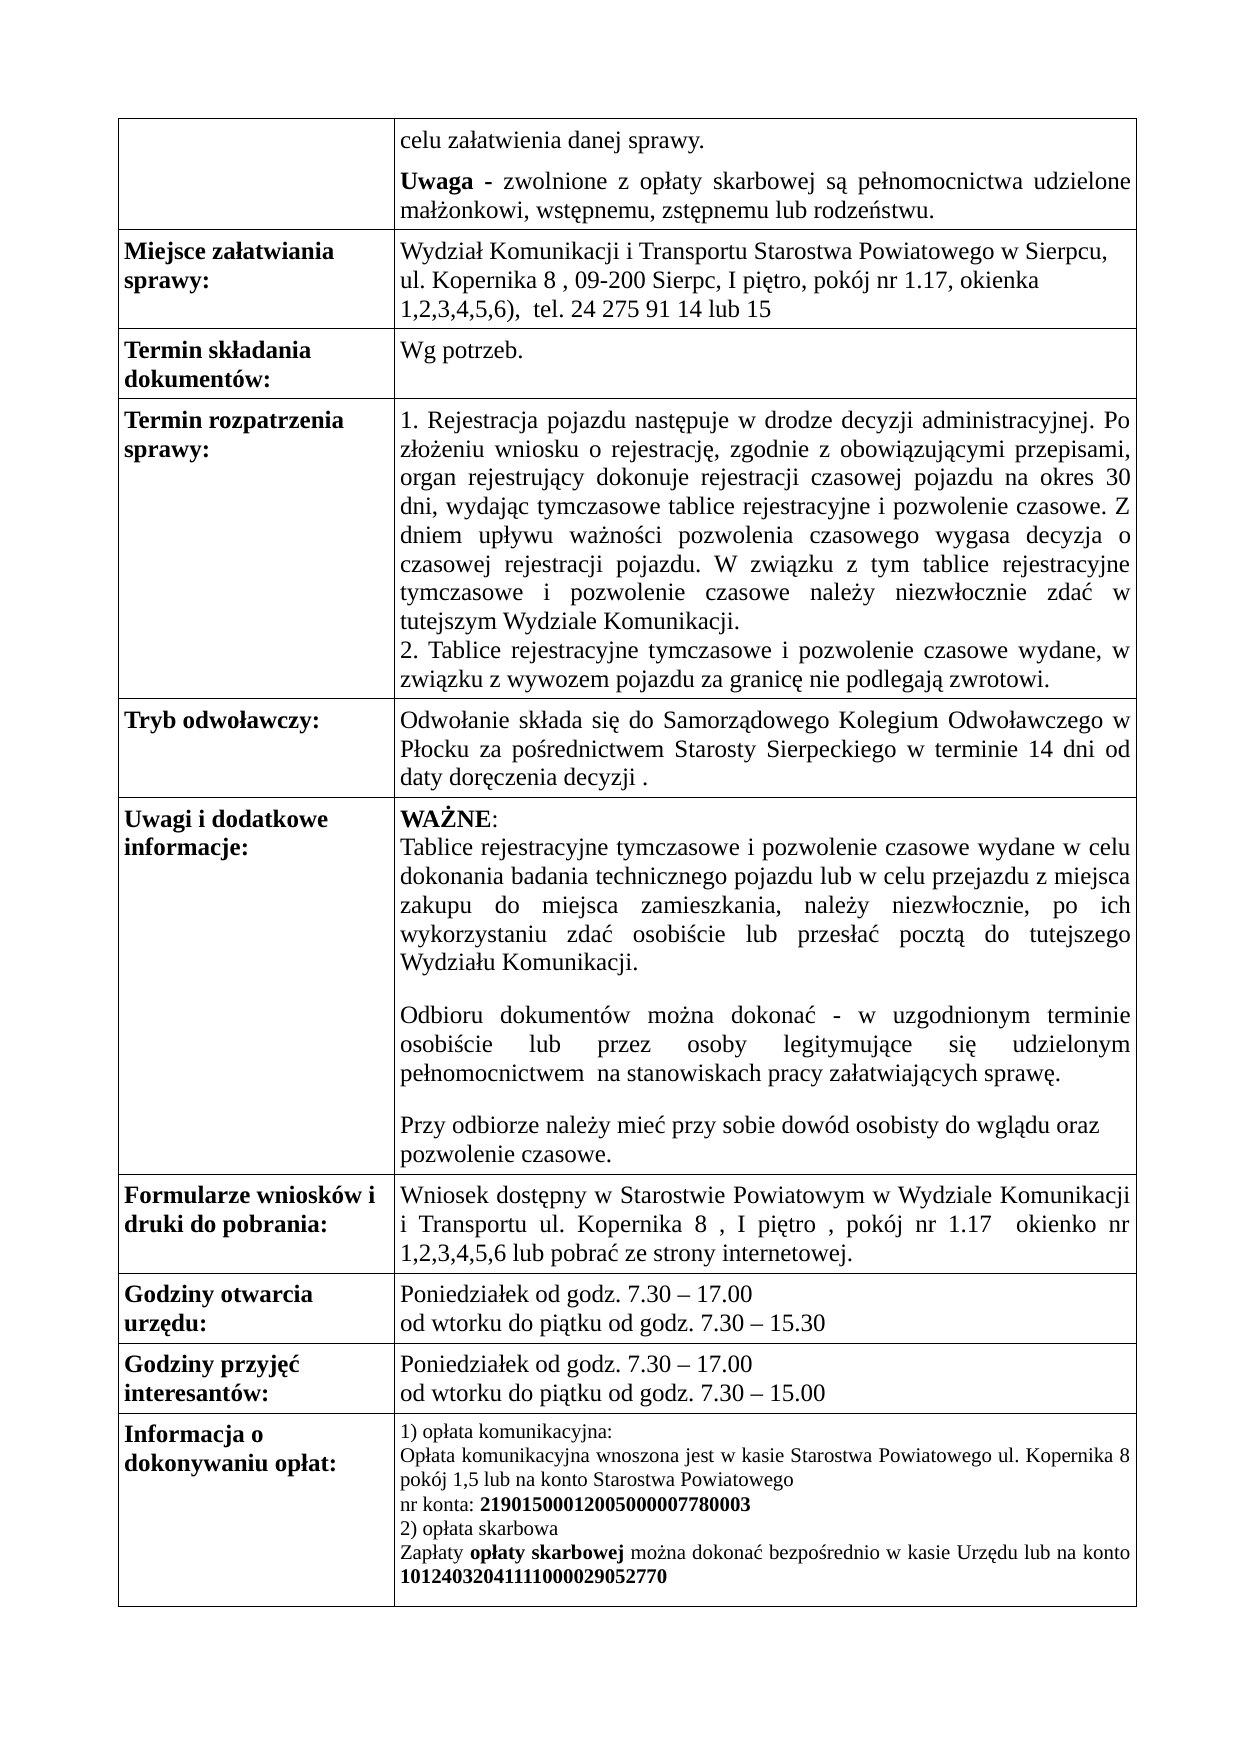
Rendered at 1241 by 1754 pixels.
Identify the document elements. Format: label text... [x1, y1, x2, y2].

table_cell Miejsce załatwiania sprawy: [119, 230, 394, 328]
table_cell Poniedziałek od godz. 7.30 – 17.00 od wtorku do piątku od godz. 7.30 – 15.00 [395, 1344, 1136, 1412]
table_cell Wniosek dostępny w Starostwie Powiatowym w Wydziale Komunikacji i Transportu ul. Kopernika 8 , I piętro , pokój nr 1.17 okienko nr 1,2,3,4,5,6 lub pobrać ze strony internetowej. [395, 1175, 1136, 1272]
table_cell 1. Rejestracja pojazdu następuje w drodze decyzji administracyjnej. Po złożeniu wniosku o rejestrację, zgodnie z obowiązującymi przepisami, organ rejestrujący dokonuje rejestracji czasowej pojazdu na okres 30 dni, wydając tymczasowe tablice rejestracyjne i pozwolenie czasowe. Z dniem upływu ważności pozwolenia czasowego wygasa decyzja o czasowej rejestracji pojazdu. W związku z tym tablice rejestracyjne tymczasowe i pozwolenie czasowe należy niezwłocznie zdać w tutejszym Wydziale Komunikacji. 2. Tablice rejestracyjne tymczasowe i pozwolenie czasowe wydane, w związku z wywozem pojazdu za granicę nie podlegają zwrotowi. [395, 399, 1136, 698]
table_cell Wydział Komunikacji i Transportu Starostwa Powiatowego w Sierpcu, ul. Kopernika 8 , 09-200 Sierpc, I piętro, pokój nr 1.17, okienka 1,2,3,4,5,6), tel. 24 275 91 14 lub 15 [395, 230, 1136, 328]
table_cell [119, 119, 394, 229]
table_cell Termin składania dokumentów: [119, 329, 394, 398]
table_cell 1) opłata komunikacyjna: Opłata komunikacyjna wnoszona jest w kasie Starostwa Powiatowego ul. Kopernika 8 pokój 1,5 lub na konto Starostwa Powiatowego nr konta: 21901500012005000007780003 2) opłata skarbowa Zapłaty opłaty skarbowej można dokonać bezpośrednio w kasie Urzędu lub na konto 10124032041111000029052770 [395, 1414, 1136, 1606]
table_cell Godziny przyjęć interesantów: [119, 1344, 394, 1412]
table_cell Odwołanie składa się do Samorządowego Kolegium Odwoławczego w Płocku za pośrednictwem Starosty Sierpeckiego w terminie 14 dni od daty doręczenia decyzji . [395, 699, 1136, 797]
table_cell Tryb odwoławczy: [119, 699, 394, 797]
table_cell Formularze wniosków i druki do pobrania: [119, 1175, 394, 1272]
table_cell Uwagi i dodatkowe informacje: [119, 798, 394, 1174]
table_cell Informacja o dokonywaniu opłat: [119, 1414, 394, 1606]
table_cell Wg potrzeb. [395, 329, 1136, 398]
table_cell Termin rozpatrzenia sprawy: [119, 399, 394, 698]
table_cell Poniedziałek od godz. 7.30 – 17.00 od wtorku do piątku od godz. 7.30 – 15.30 [395, 1274, 1136, 1342]
table_cell celu załatwienia danej sprawy. Uwaga - zwolnione z opłaty skarbowej są pełnomocnictwa udzielone małżonkowi, wstępnemu, zstępnemu lub rodzeństwu. [395, 119, 1136, 229]
table_cell WAŻNE: Tablice rejestracyjne tymczasowe i pozwolenie czasowe wydane w celu dokonania badania technicznego pojazdu lub w celu przejazdu z miejsca zakupu do miejsca zamieszkania, należy niezwłocznie, po ich wykorzystaniu zdać osobiście lub przesłać pocztą do tutejszego Wydziału Komunikacji. Odbioru dokumentów można dokonać - w uzgodnionym terminie osobiście lub przez osoby legitymujące się udzielonym pełnomocnictwem na stanowiskach pracy załatwiających sprawę. Przy odbiorze należy mieć przy sobie dowód osobisty do wglądu oraz pozwolenie czasowe. [395, 798, 1136, 1174]
table_cell Godziny otwarcia urzędu: [119, 1274, 394, 1342]
